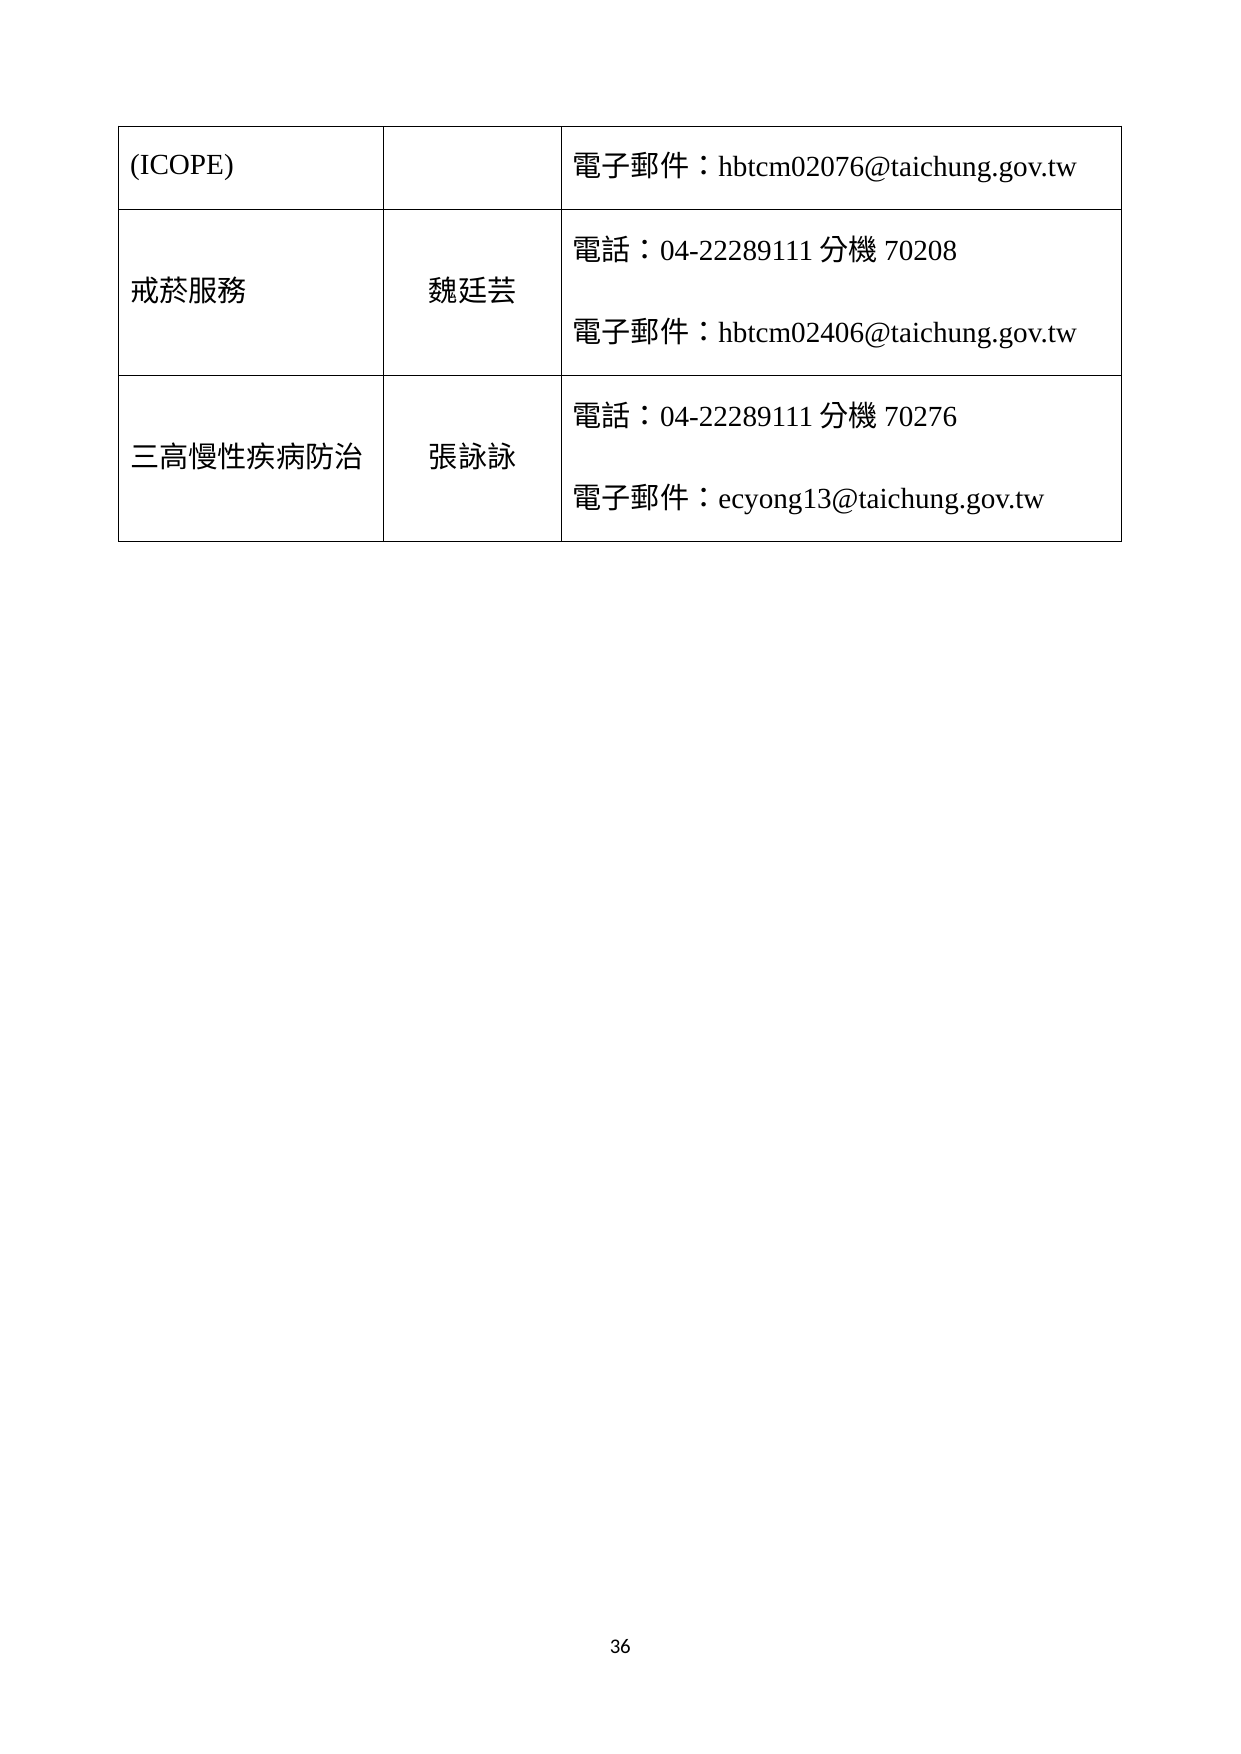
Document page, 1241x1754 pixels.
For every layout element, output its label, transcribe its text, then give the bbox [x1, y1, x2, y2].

table_cell 戒菸服務 [119, 210, 383, 375]
table_cell 電話：04-22289111分機 70276 電子郵件：ecyong13@taichung.gov.tw [562, 376, 1121, 541]
table_cell [384, 127, 561, 209]
table_cell 電子郵件：hbtcm02076@taichung.gov.tw [562, 127, 1121, 209]
table_cell 魏廷芸 [384, 210, 561, 375]
table_cell 張詠詠 [384, 376, 561, 541]
table_cell 三高慢性疾病防治 [119, 376, 383, 541]
table_cell (ICOPE) [119, 127, 383, 209]
table_cell 電話：04-22289111分機 70208 電子郵件：hbtcm02406@taichung.gov.tw [562, 210, 1121, 375]
